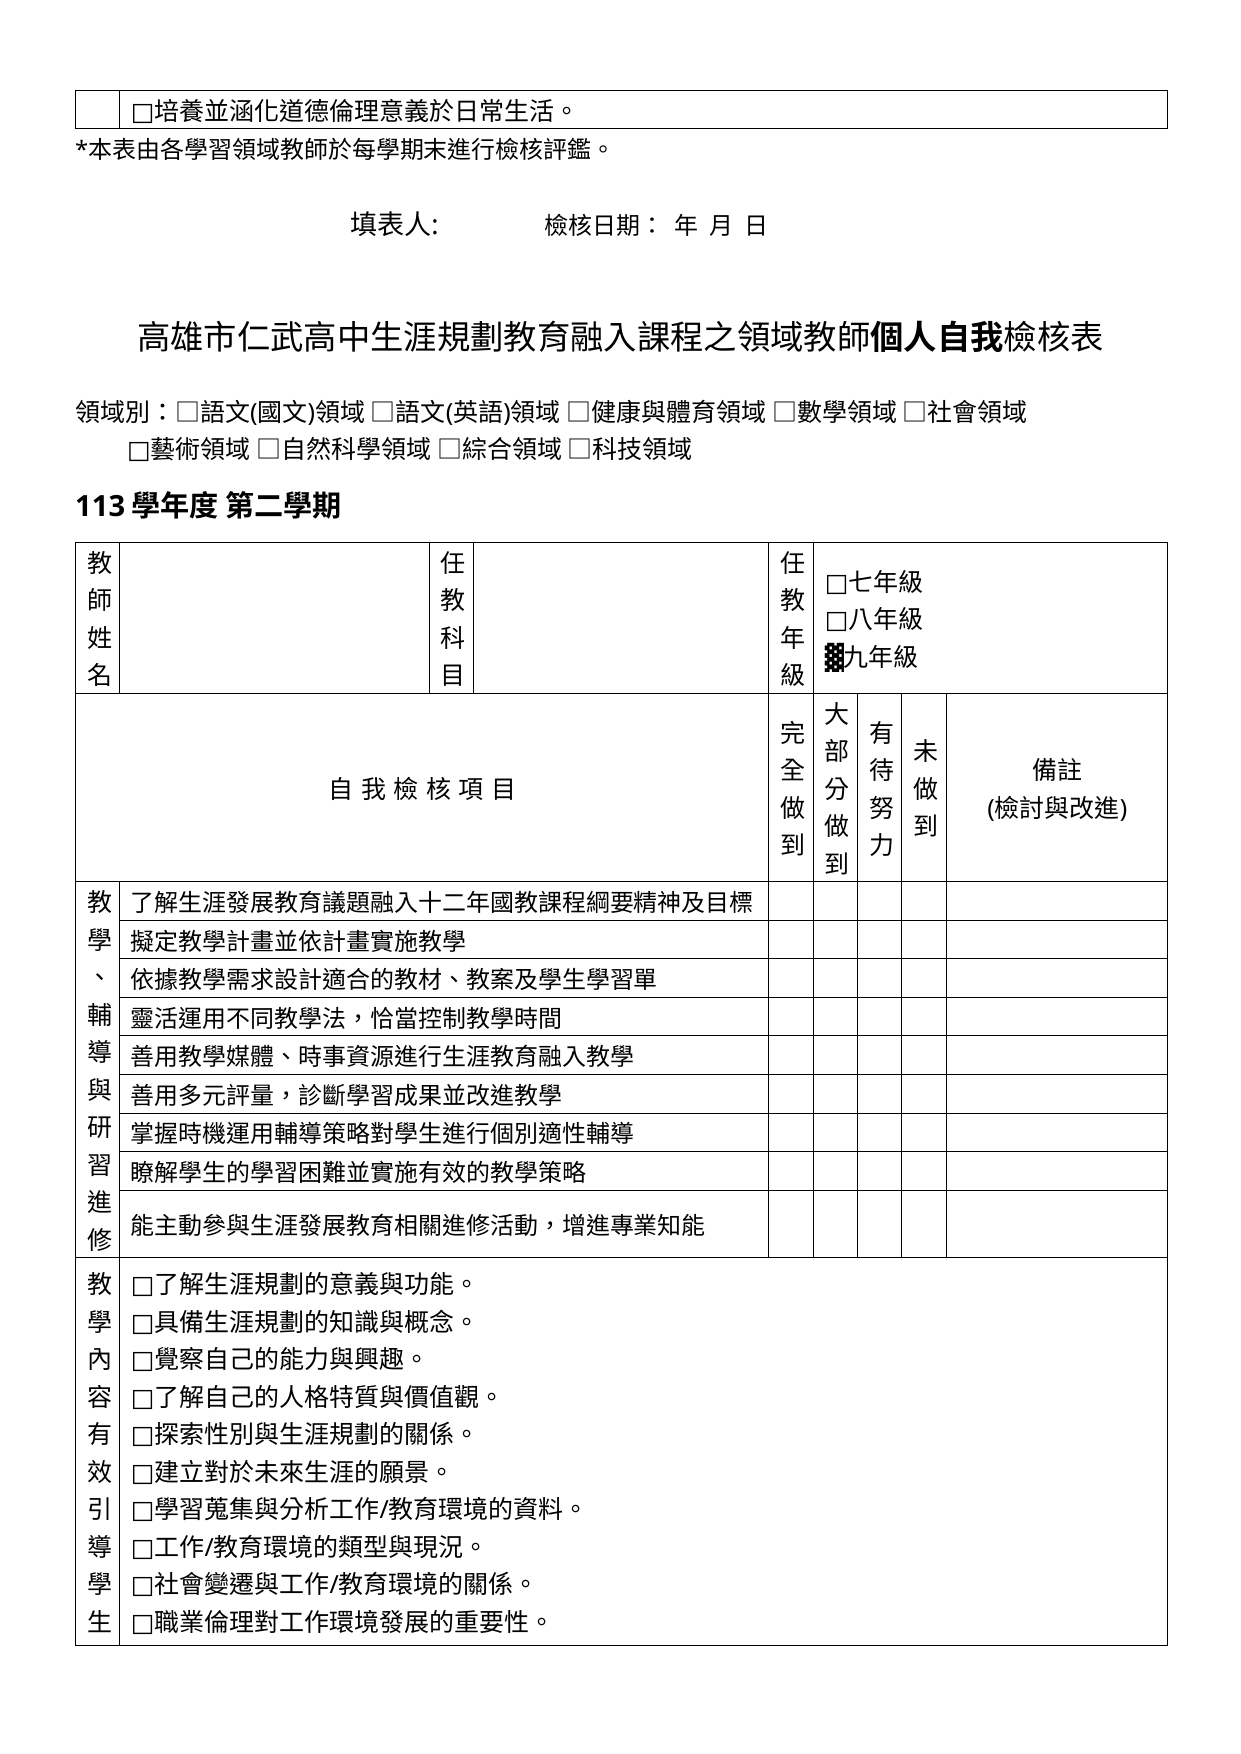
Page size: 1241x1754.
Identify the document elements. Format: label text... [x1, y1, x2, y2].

table_cell 掌握時機運用輔導策略對學生進行個別適性輔導 [120, 1114, 768, 1151]
table_cell [769, 1114, 813, 1151]
table_header 教師姓名 [76, 543, 119, 693]
table_cell 靈活運用不同教學法，恰當控制教學時間 [120, 998, 768, 1035]
table_cell [947, 1114, 1167, 1151]
table_cell [769, 1191, 813, 1257]
table_cell [902, 1075, 946, 1112]
table_cell 擬定教學計畫並依計畫實施教學 [120, 921, 768, 958]
table_cell [947, 959, 1167, 997]
table_cell [769, 921, 813, 958]
table_cell 能主動參與生涯發展教育相關進修活動，增進專業知能 [120, 1191, 768, 1257]
table_cell [947, 1191, 1167, 1257]
text 113學年度 第二學期 [75, 467, 1165, 542]
table_cell [902, 959, 946, 997]
table_cell [814, 921, 857, 958]
table_cell [769, 882, 813, 920]
table_cell [858, 882, 901, 920]
table_cell [814, 959, 857, 997]
table_cell [902, 882, 946, 920]
table_cell 完全做到 [769, 694, 813, 881]
table_cell 善用教學媒體、時事資源進行生涯教育融入教學 [120, 1036, 768, 1074]
table_cell [947, 998, 1167, 1035]
table_cell [947, 882, 1167, 920]
table_cell [947, 1036, 1167, 1074]
text □藝術領域 □自然科學領域 □綜合領域 □科技領域 [75, 429, 1165, 467]
table_cell [814, 1036, 857, 1074]
table_cell [902, 921, 946, 958]
table_cell [858, 998, 901, 1035]
table_cell [858, 1152, 901, 1189]
table_cell [769, 1152, 813, 1189]
table_cell [814, 1191, 857, 1257]
table_header [474, 543, 768, 693]
table_cell [769, 959, 813, 997]
table_cell [947, 1075, 1167, 1112]
table_cell [769, 998, 813, 1035]
table_cell [814, 1114, 857, 1151]
table_cell [814, 1075, 857, 1112]
table_cell 依據教學需求設計適合的教材、教案及學生學習單 [120, 959, 768, 997]
table_cell [858, 1191, 901, 1257]
table_cell 有待努力 [858, 694, 901, 881]
table_cell [858, 921, 901, 958]
text 領域別：□語文(國文)領域 □語文(英語)領域 □健康與體育領域 □數學領域 □社會領域 [75, 392, 1165, 429]
text 高雄市仁武高中生涯規劃教育融入課程之領域教師個人自我檢核表 [75, 298, 1165, 373]
table_cell 自我檢核項目 [76, 694, 768, 881]
table_cell [769, 1075, 813, 1112]
table_cell 教學內容有效引導學生 [76, 1258, 119, 1645]
table_cell 了解生涯發展教育議題融入十二年國教課程綱要精神及目標 [120, 882, 768, 920]
table_cell 教學、輔導與研習進修 [76, 882, 119, 1257]
table_header [120, 543, 429, 693]
table_cell [858, 1075, 901, 1112]
text 填表人: 檢核日期： 年 月 日 [75, 185, 1165, 260]
table_cell [902, 998, 946, 1035]
table_cell [947, 1152, 1167, 1189]
table_cell 瞭解學生的學習困難並實施有效的教學策略 [120, 1152, 768, 1189]
table_cell [902, 1036, 946, 1074]
table_cell [814, 998, 857, 1035]
table_cell 備註 (檢討與改進) [947, 694, 1167, 881]
table_cell 善用多元評量，診斷學習成果並改進教學 [120, 1075, 768, 1112]
table_cell [902, 1191, 946, 1257]
table_cell [76, 91, 119, 128]
table_cell 大部分做到 [814, 694, 857, 881]
table_cell [814, 1152, 857, 1189]
table_cell [814, 882, 857, 920]
table_cell 未做到 [902, 694, 946, 881]
table_cell □了解生涯規劃的意義與功能。 □具備生涯規劃的知識與概念。 □覺察自己的能力與興趣。 □了解自己的人格特質與價值觀。 □探索性別與生涯規劃的關係。 □建立對於未來生涯的願景。 □學習蒐集與分析工作/教育環境的資料。 □工作/教育環境的類型與現況。 □社會變遷與工作/教育環境的關係。 □職業倫理對工作環境發展的重要性。 [120, 1258, 1167, 1645]
table_cell □培養並涵化道德倫理意義於日常生活。 [120, 91, 1167, 128]
table_cell [902, 1114, 946, 1151]
table_cell [858, 959, 901, 997]
table_header □七年級 □八年級 ▓九年級 [814, 543, 1167, 693]
table_cell [947, 921, 1167, 958]
table_cell [769, 1036, 813, 1074]
text *本表由各學習領域教師於每學期末進行檢核評鑑。 [75, 129, 1165, 167]
table_header 任教科目 [430, 543, 473, 693]
table_cell [858, 1036, 901, 1074]
table_cell [902, 1152, 946, 1189]
table_header 任教年級 [769, 543, 813, 693]
table_cell [858, 1114, 901, 1151]
